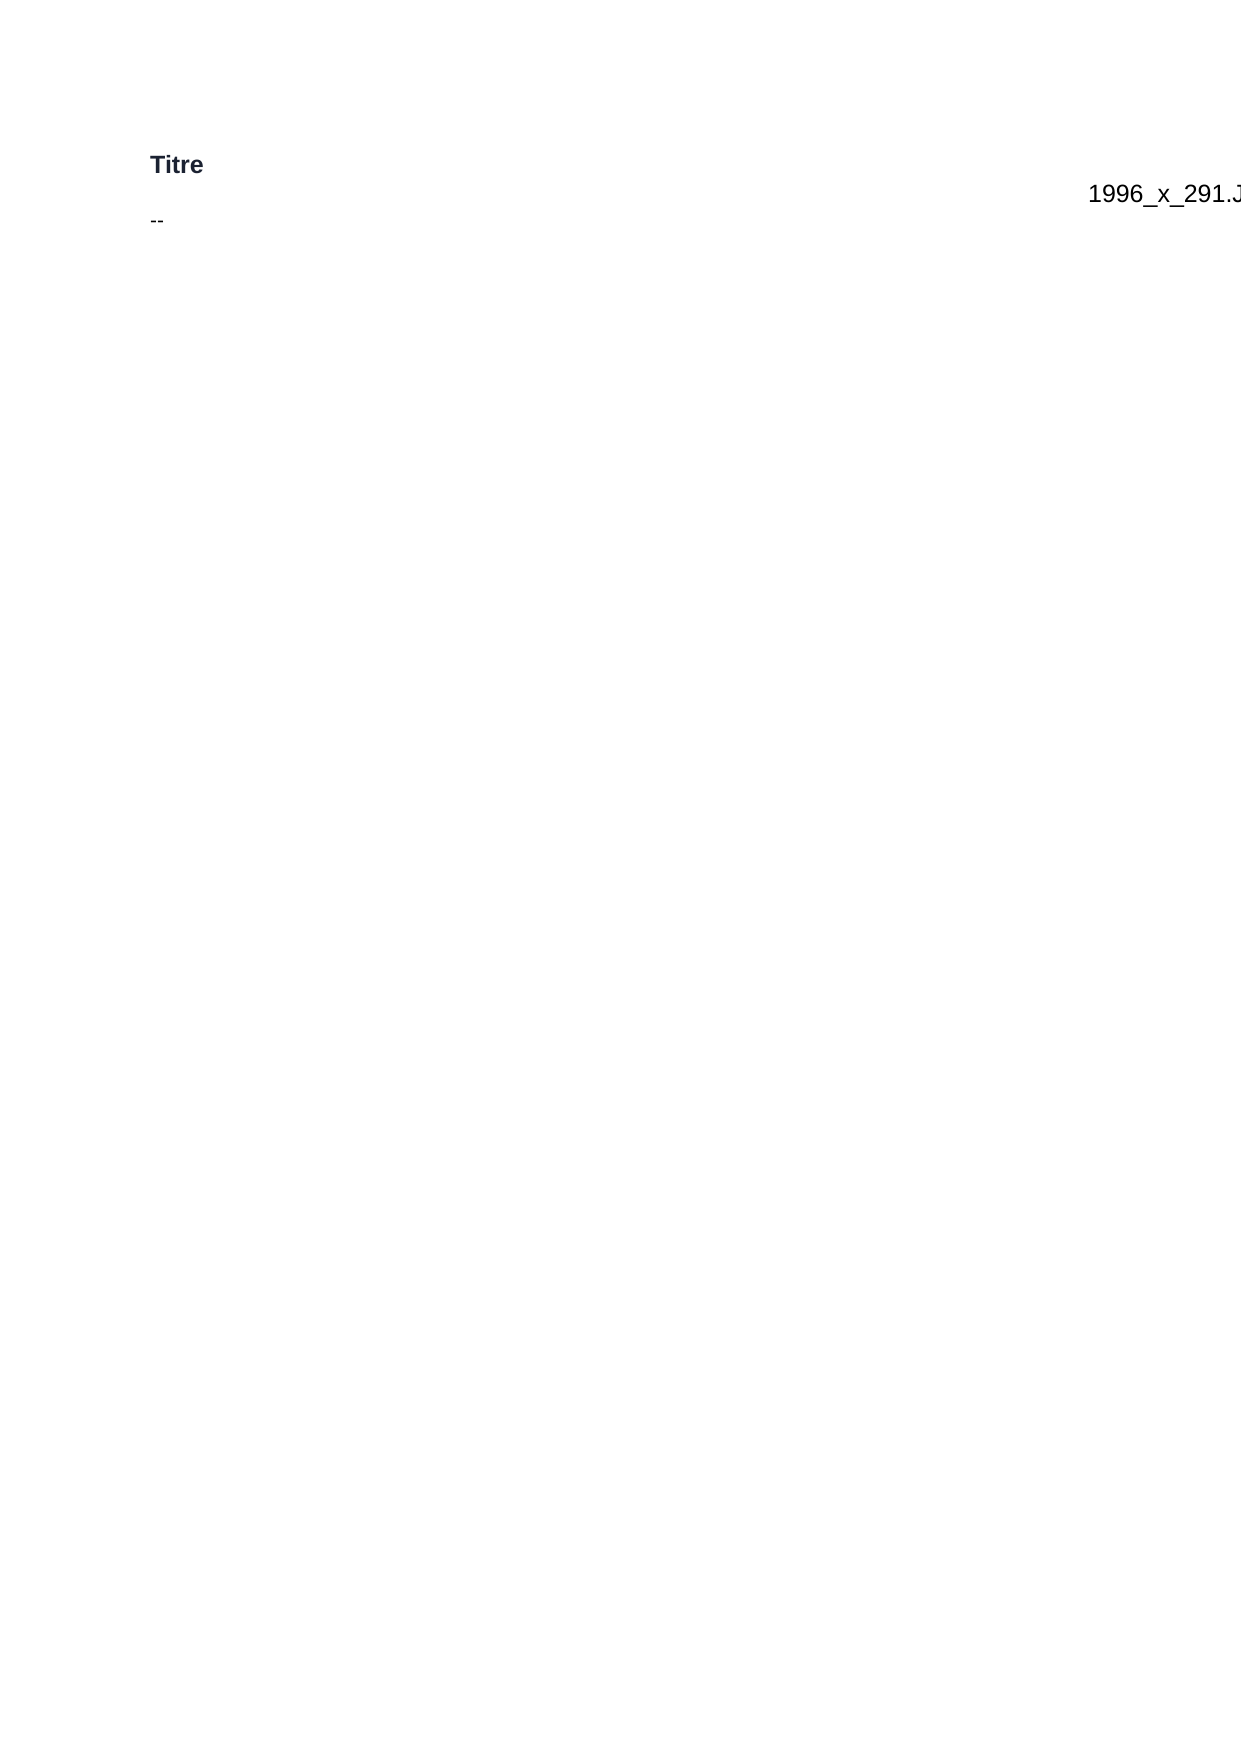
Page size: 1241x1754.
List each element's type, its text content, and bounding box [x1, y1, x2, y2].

text -- [150, 207, 1090, 231]
text 1996_x_291.JPG [1088, 179, 1240, 207]
text Titre [150, 150, 1090, 179]
